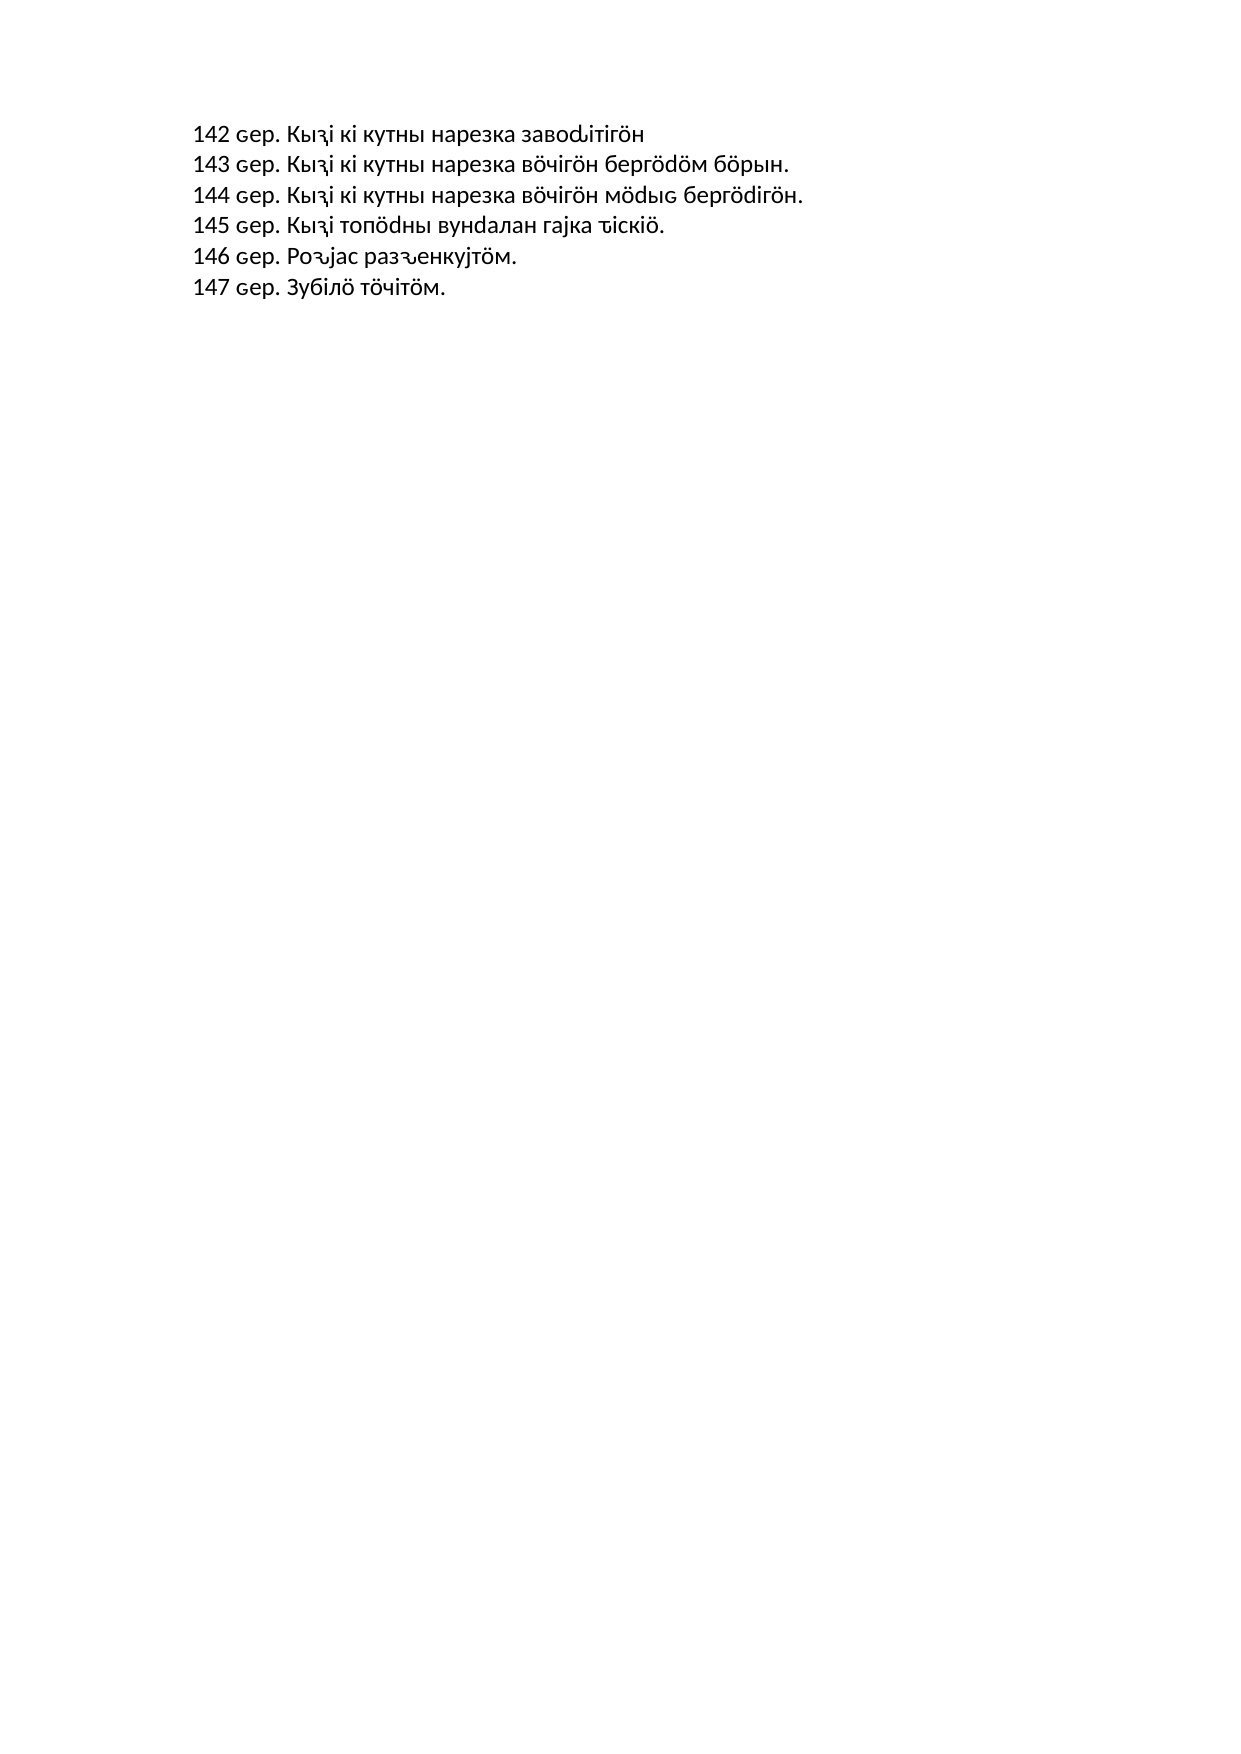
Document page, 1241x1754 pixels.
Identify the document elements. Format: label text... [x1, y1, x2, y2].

text 144 ԍер. Кыԇі кі кутны нарезка вӧчігӧн мӧԁыԍ бергӧԁігӧн. [118, 179, 1122, 210]
text 142 ԍер. Кыԇі кі кутны нарезка завоԃітігӧн [118, 118, 1122, 149]
text 145 ԍер. Кыԇі топӧԁны вунԁалан гајка ԏіскіӧ. [118, 210, 1122, 240]
text 147 ԍер. Зубілӧ тӧчітӧм. [118, 271, 1122, 301]
text 146 ԍер. Роԅјас разԅенкујтӧм. [118, 240, 1122, 271]
text 143 ԍер. Кыԇі кі кутны нарезка вӧчігӧн бергӧԁӧм бӧрын. [118, 149, 1122, 179]
